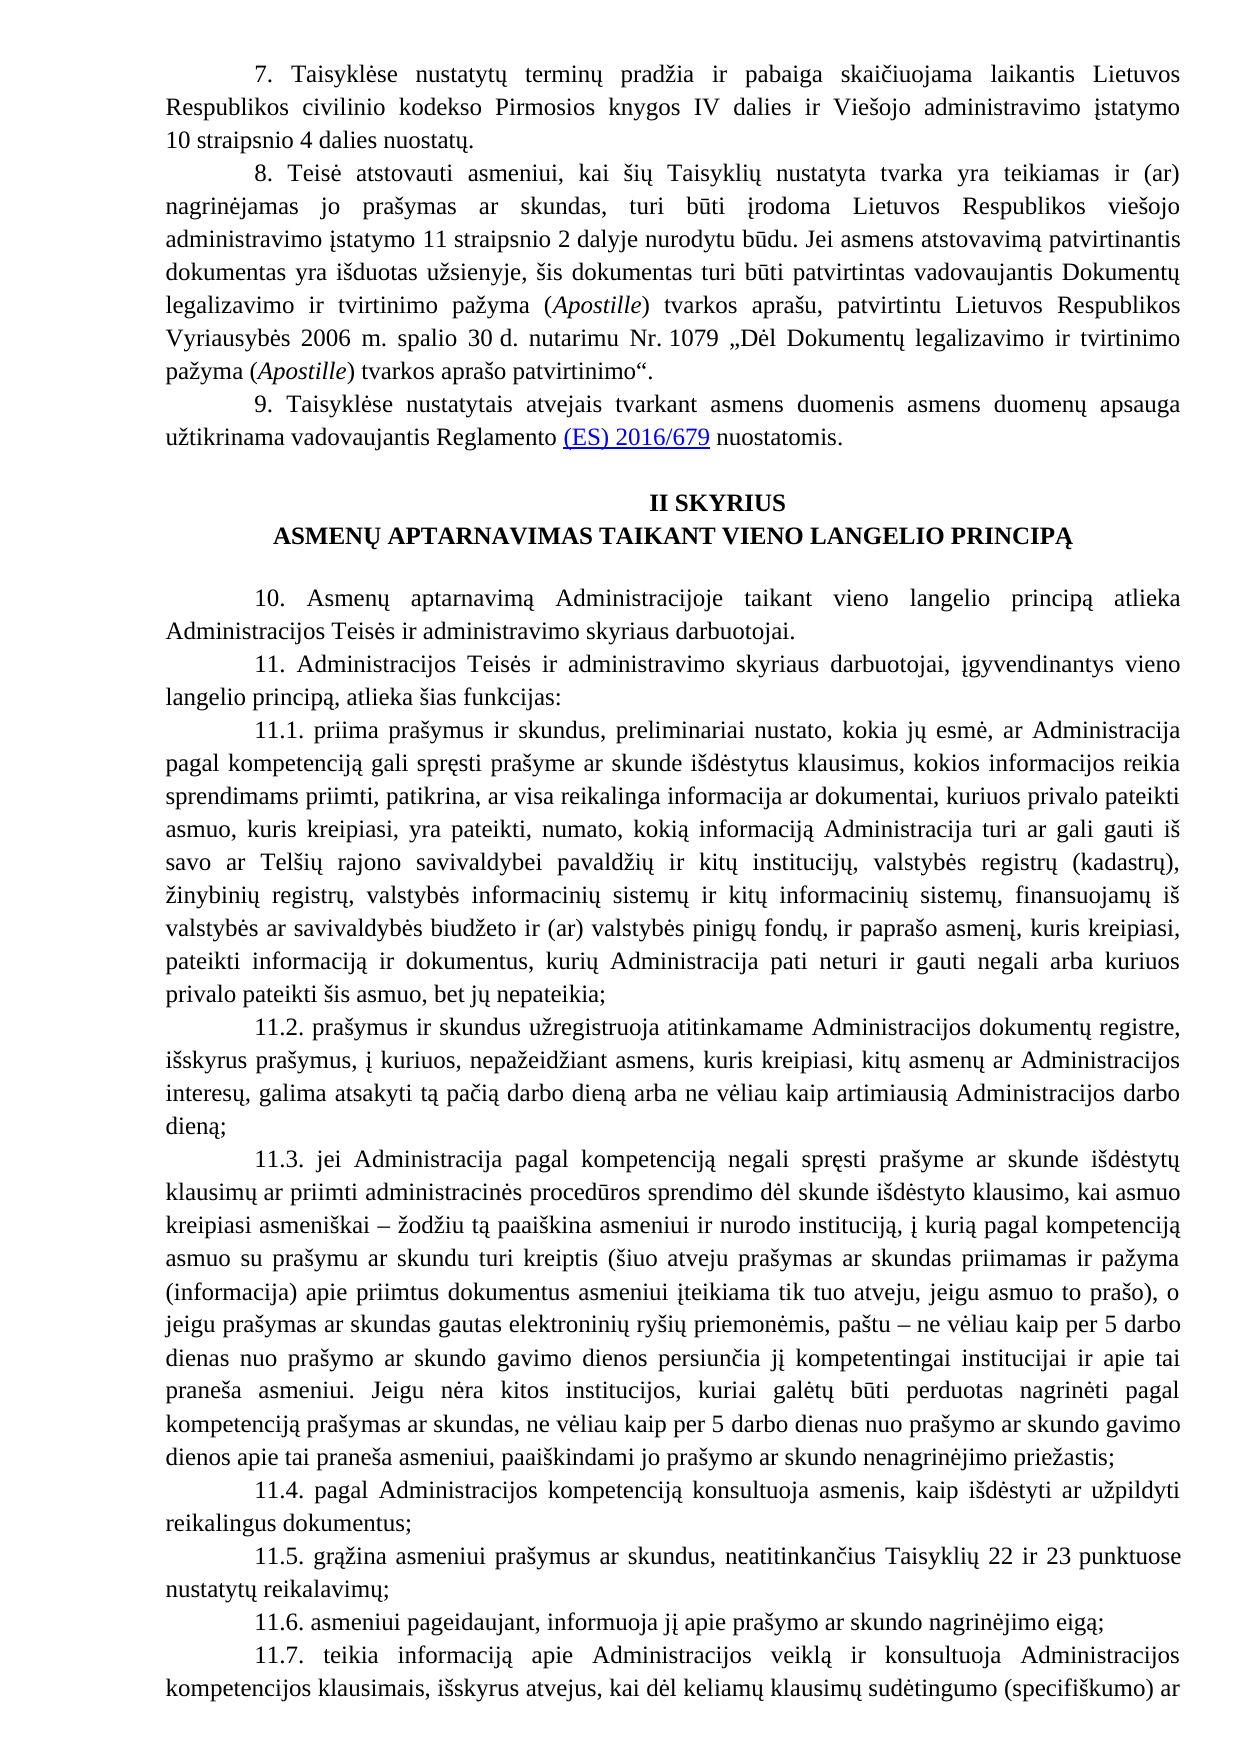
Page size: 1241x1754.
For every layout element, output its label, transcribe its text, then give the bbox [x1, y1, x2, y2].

text 11.3. jei Administracija pagal kompetenciją negali spręsti prašyme ar skunde išdėstytų klausimų ar priimti administracinės procedūros sprendimo dėl skunde išdėstyto klausimo, kai asmuo kreipiasi asmeniškai – žodžiu tą paaiškina asmeniui ir nurodo instituciją, į kurią pagal kompetenciją asmuo su prašymu ar skundu turi kreiptis (šiuo atveju prašymas ar skundas priimamas ir pažyma (informacija) apie priimtus dokumentus asmeniui įteikiama tik tuo atveju, jeigu asmuo to prašo), o jeigu prašymas ar skundas gautas elektroninių ryšių priemonėmis, paštu – ne vėliau kaip per 5 darbo dienas nuo prašymo ar skundo gavimo dienos persiunčia jį kompetentingai institucijai ir apie tai praneša asmeniui. Jeigu nėra kitos institucijos, kuriai galėtų būti perduotas nagrinėti pagal kompetenciją prašymas ar skundas, ne vėliau kaip per 5 darbo dienas nuo prašymo ar skundo gavimo dienos apie tai praneša asmeniui, paaiškindami jo prašymo ar skundo nenagrinėjimo priežastis; [165, 1144, 1181, 1470]
text 11. Administracijos Teisės ir administravimo skyriaus darbuotojai, įgyvendinantys vieno langelio principą, atlieka šias funkcijas: [165, 649, 1181, 711]
text II SKYRIUS [165, 488, 1181, 517]
text 9. Taisyklėse nustatytais atvejais tvarkant asmens duomenis asmens duomenų apsauga užtikrinama vadovaujantis Reglamento (ES) 2016/679 nuostatomis. [165, 389, 1181, 451]
text 11.2. prašymus ir skundus užregistruoja atitinkamame Administracijos dokumentų registre, išskyrus prašymus, į kuriuos, nepažeidžiant asmens, kuris kreipiasi, kitų asmenų ar Administracijos interesų, galima atsakyti tą pačią darbo dieną arba ne vėliau kaip artimiausią Administracijos darbo dieną; [165, 1012, 1181, 1140]
text ASMENŲ APTARNAVIMAS TAIKANT VIENO LANGELIO PRINCIPĄ [165, 521, 1181, 550]
text 8. Teisė atstovauti asmeniui, kai šių Taisyklių nustatyta tvarka yra teikiamas ir (ar) nagrinėjamas jo prašymas ar skundas, turi būti įrodoma Lietuvos Respublikos viešojo administravimo įstatymo 11 straipsnio 2 dalyje nurodytu būdu. Jei asmens atstovavimą patvirtinantis dokumentas yra išduotas užsienyje, šis dokumentas turi būti patvirtintas vadovaujantis Dokumentų legalizavimo ir tvirtinimo pažyma (Apostille) tvarkos aprašu, patvirtintu Lietuvos Respublikos Vyriausybės 2006 m. spalio 30 d. nutarimu Nr. 1079 „Dėl Dokumentų legalizavimo ir tvirtinimo pažyma (Apostille) tvarkos aprašo patvirtinimo“. [165, 158, 1181, 385]
text 10. Asmenų aptarnavimą Administracijoje taikant vieno langelio principą atlieka Administracijos Teisės ir administravimo skyriaus darbuotojai. [165, 583, 1181, 645]
text 11.1. priima prašymus ir skundus, preliminariai nustato, kokia jų esmė, ar Administracija pagal kompetenciją gali spręsti prašyme ar skunde išdėstytus klausimus, kokios informacijos reikia sprendimams priimti, patikrina, ar visa reikalinga informacija ar dokumentai, kuriuos privalo pateikti asmuo, kuris kreipiasi, yra pateikti, numato, kokią informaciją Administracija turi ar gali gauti iš savo ar Telšių rajono savivaldybei pavaldžių ir kitų institucijų, valstybės registrų (kadastrų), žinybinių registrų, valstybės informacinių sistemų ir kitų informacinių sistemų, finansuojamų iš valstybės ar savivaldybės biudžeto ir (ar) valstybės pinigų fondų, ir paprašo asmenį, kuris kreipiasi, pateikti informaciją ir dokumentus, kurių Administracija pati neturi ir gauti negali arba kuriuos privalo pateikti šis asmuo, bet jų nepateikia; [165, 715, 1181, 1008]
text 7. Taisyklėse nustatytų terminų pradžia ir pabaiga skaičiuojama laikantis Lietuvos Respublikos civilinio kodekso Pirmosios knygos IV dalies ir Viešojo administravimo įstatymo 10 straipsnio 4 dalies nuostatų. [165, 59, 1181, 154]
text 11.6. asmeniui pageidaujant, informuoja jį apie prašymo ar skundo nagrinėjimo eigą; [165, 1607, 1181, 1636]
text 11.7. teikia informaciją apie Administracijos veiklą ir konsultuoja Administracijos kompetencijos klausimais, išskyrus atvejus, kai dėl keliamų klausimų sudėtingumo (specifiškumo) ar [165, 1640, 1181, 1702]
text 11.5. grąžina asmeniui prašymus ar skundus, neatitinkančius Taisyklių 22 ir 23 punktuose nustatytų reikalavimų; [165, 1541, 1181, 1602]
text 11.4. pagal Administracijos kompetenciją konsultuoja asmenis, kaip išdėstyti ar užpildyti reikalingus dokumentus; [165, 1475, 1181, 1536]
